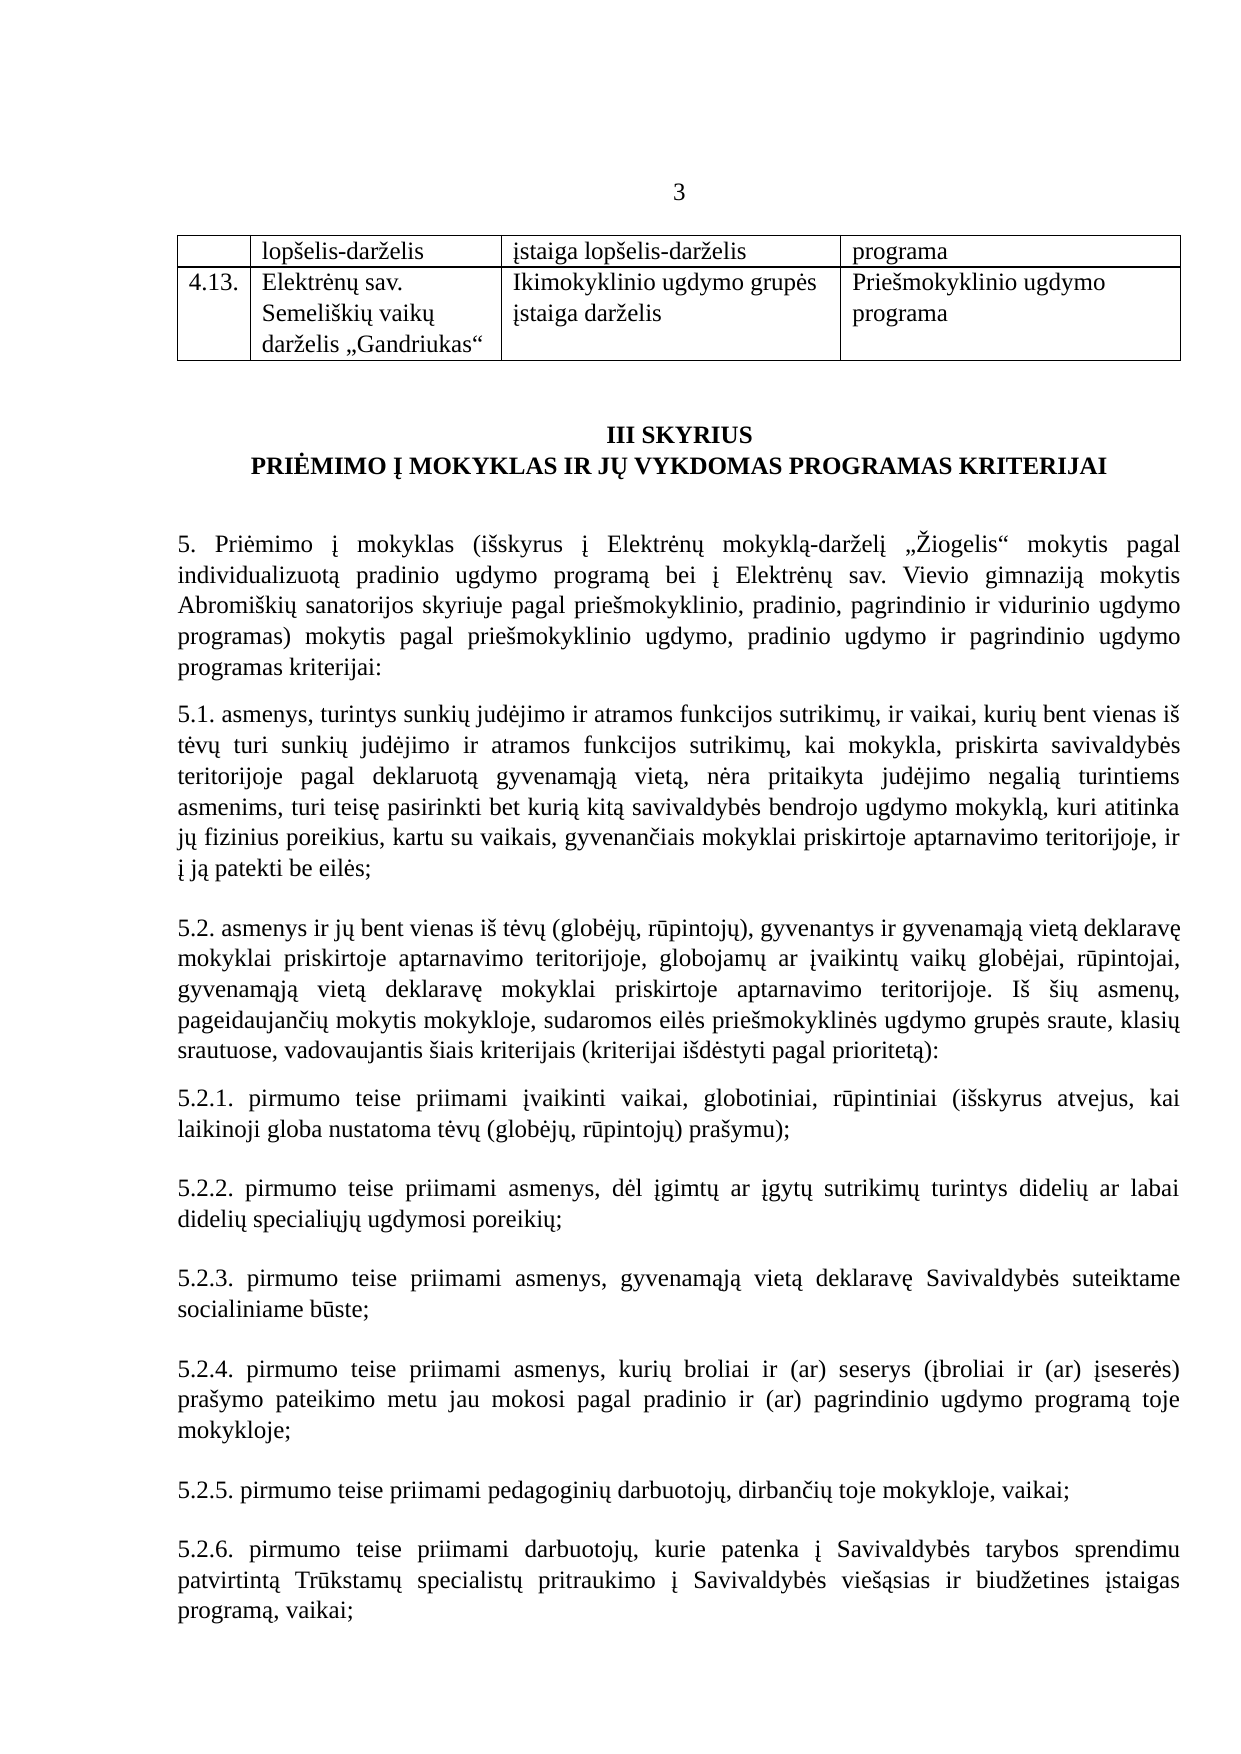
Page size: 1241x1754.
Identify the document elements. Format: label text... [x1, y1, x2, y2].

table_cell programa [841, 236, 1180, 266]
text 5.2. asmenys ir jų bent vienas iš tėvų (globėjų, rūpintojų), gyvenantys ir gyvenamąją vietą deklaravę mokyklai priskirtoje aptarnavimo teritorijoje, globojamų ar įvaikintų vaikų globėjai, rūpintojai, gyvenamąją vietą deklaravę mokyklai priskirtoje aptarnavimo teritorijoje. Iš šių asmenų, pageidaujančių mokytis mokykloje, sudaromos eilės priešmokyklinės ugdymo grupės sraute, klasių srautuose, vadovaujantis šiais kriterijais (kriterijai išdėstyti pagal prioritetą): [177, 913, 1181, 1064]
table_cell Elektrėnų sav. Semeliškių vaikų darželis „Gandriukas“ [251, 268, 501, 360]
text 5.1. asmenys, turintys sunkių judėjimo ir atramos funkcijos sutrikimų, ir vaikai, kurių bent vienas iš tėvų turi sunkių judėjimo ir atramos funkcijos sutrikimų, kai mokykla, priskirta savivaldybės teritorijoje pagal deklaruotą gyvenamąją vietą, nėra pritaikyta judėjimo negalią turintiems asmenims, turi teisę pasirinkti bet kurią kitą savivaldybės bendrojo ugdymo mokyklą, kuri atitinka jų fizinius poreikius, kartu su vaikais, gyvenančiais mokyklai priskirtoje aptarnavimo teritorijoje, ir į ją patekti be eilės; [177, 699, 1181, 882]
text 5. Priėmimo į mokyklas (išskyrus į Elektrėnų mokyklą-darželį „Žiogelis“ mokytis pagal individualizuotą pradinio ugdymo programą bei į Elektrėnų sav. Vievio gimnaziją mokytis Abromiškių sanatorijos skyriuje pagal priešmokyklinio, pradinio, pagrindinio ir vidurinio ugdymo programas) mokytis pagal priešmokyklinio ugdymo, pradinio ugdymo ir pagrindinio ugdymo programas kriterijai: [177, 529, 1181, 681]
table_cell Priešmokyklinio ugdymo programa [841, 268, 1180, 360]
text 5.2.2. pirmumo teise priimami asmenys, dėl įgimtų ar įgytų sutrikimų turintys didelių ar labai didelių specialiųjų ugdymosi poreikių; [177, 1173, 1181, 1233]
table_cell [178, 236, 250, 266]
text 5.2.6. pirmumo teise priimami darbuotojų, kurie patenka į Savivaldybės tarybos sprendimu patvirtintą Trūkstamų specialistų pritraukimo į Savivaldybės viešąsias ir biudžetines įstaigas programą, vaikai; [177, 1534, 1181, 1624]
text 5.2.4. pirmumo teise priimami asmenys, kurių broliai ir (ar) seserys (įbroliai ir (ar) įseserės) prašymo pateikimo metu jau mokosi pagal pradinio ir (ar) pagrindinio ugdymo programą toje mokykloje; [177, 1354, 1181, 1444]
table_cell įstaiga lopšelis-darželis [502, 236, 840, 266]
text 5.2.3. pirmumo teise priimami asmenys, gyvenamąją vietą deklaravę Savivaldybės suteiktame socialiniame būste; [177, 1263, 1181, 1323]
table_cell 4.13. [178, 268, 250, 360]
text 5.2.1. pirmumo teise priimami įvaikinti vaikai, globotiniai, rūpintiniai (išskyrus atvejus, kai laikinoji globa nustatoma tėvų (globėjų, rūpintojų) prašymu); [177, 1083, 1181, 1143]
table_cell Ikimokyklinio ugdymo grupės įstaiga darželis [502, 268, 840, 360]
text III SKYRIUS [177, 420, 1181, 449]
table_cell lopšelis-darželis [251, 236, 501, 266]
text 5.2.5. pirmumo teise priimami pedagoginių darbuotojų, dirbančių toje mokykloje, vaikai; [177, 1475, 1181, 1503]
text PRIĖMIMO Į MOKYKLAS IR JŲ VYKDOMAS PROGRAMAS KRITERIJAI [177, 451, 1181, 480]
